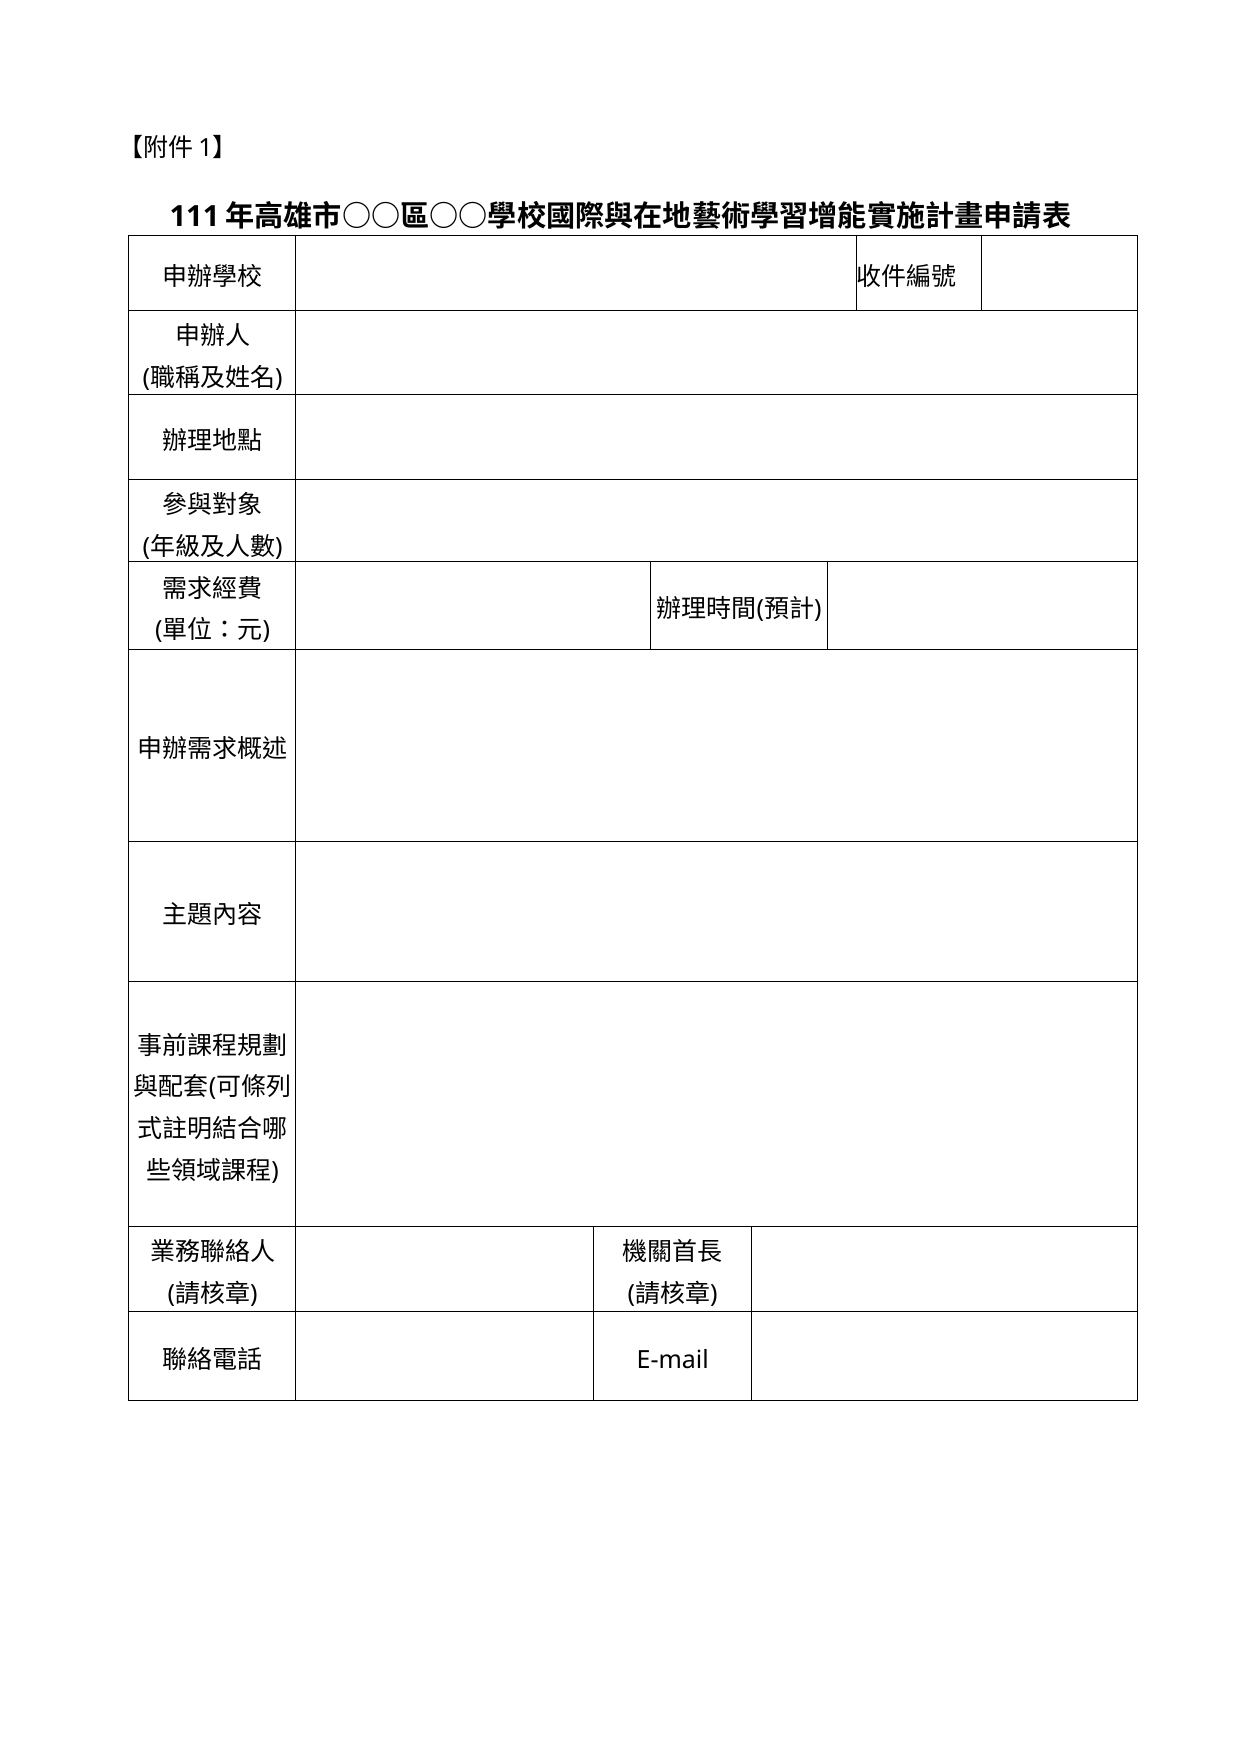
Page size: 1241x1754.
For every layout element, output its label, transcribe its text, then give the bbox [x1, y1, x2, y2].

table_cell 申辦人 (職稱及姓名) [129, 311, 295, 394]
table_cell 機關首長 (請核章) [594, 1227, 751, 1311]
table_cell 辦理時間(預計) [651, 562, 827, 649]
table_cell 辦理地點 [129, 395, 295, 479]
table_cell [296, 1227, 593, 1311]
table_cell 業務聯絡人 (請核章) [129, 1227, 295, 1311]
table_cell [752, 1312, 1137, 1399]
table_cell [296, 311, 1137, 394]
table_cell [296, 842, 1137, 981]
text 【附件1】 [118, 127, 1122, 163]
table_cell [828, 562, 1137, 649]
table_cell 申辦需求概述 [129, 650, 295, 841]
table_header [296, 236, 856, 310]
table_header [982, 236, 1137, 310]
table_cell [296, 562, 650, 649]
table_cell [296, 480, 1137, 561]
table_cell 主題內容 [129, 842, 295, 981]
table_cell [752, 1227, 1137, 1311]
table_cell [296, 1312, 593, 1399]
table_cell 需求經費 (單位：元) [129, 562, 295, 649]
table_header 申辦學校 [129, 236, 295, 310]
table_cell [296, 982, 1137, 1226]
text 111年高雄市○○區○○學校國際與在地藝術學習增能實施計畫申請表 [118, 172, 1122, 235]
table_header 收件編號 [857, 236, 981, 310]
table_cell [296, 650, 1137, 841]
table_cell 聯絡電話 [129, 1312, 295, 1399]
table_cell [296, 395, 1137, 479]
table_cell E-mail [594, 1312, 751, 1399]
table_cell 參與對象 (年級及人數) [129, 480, 295, 561]
table_cell 事前課程規劃與配套(可條列式註明結合哪些領域課程) [129, 982, 295, 1226]
